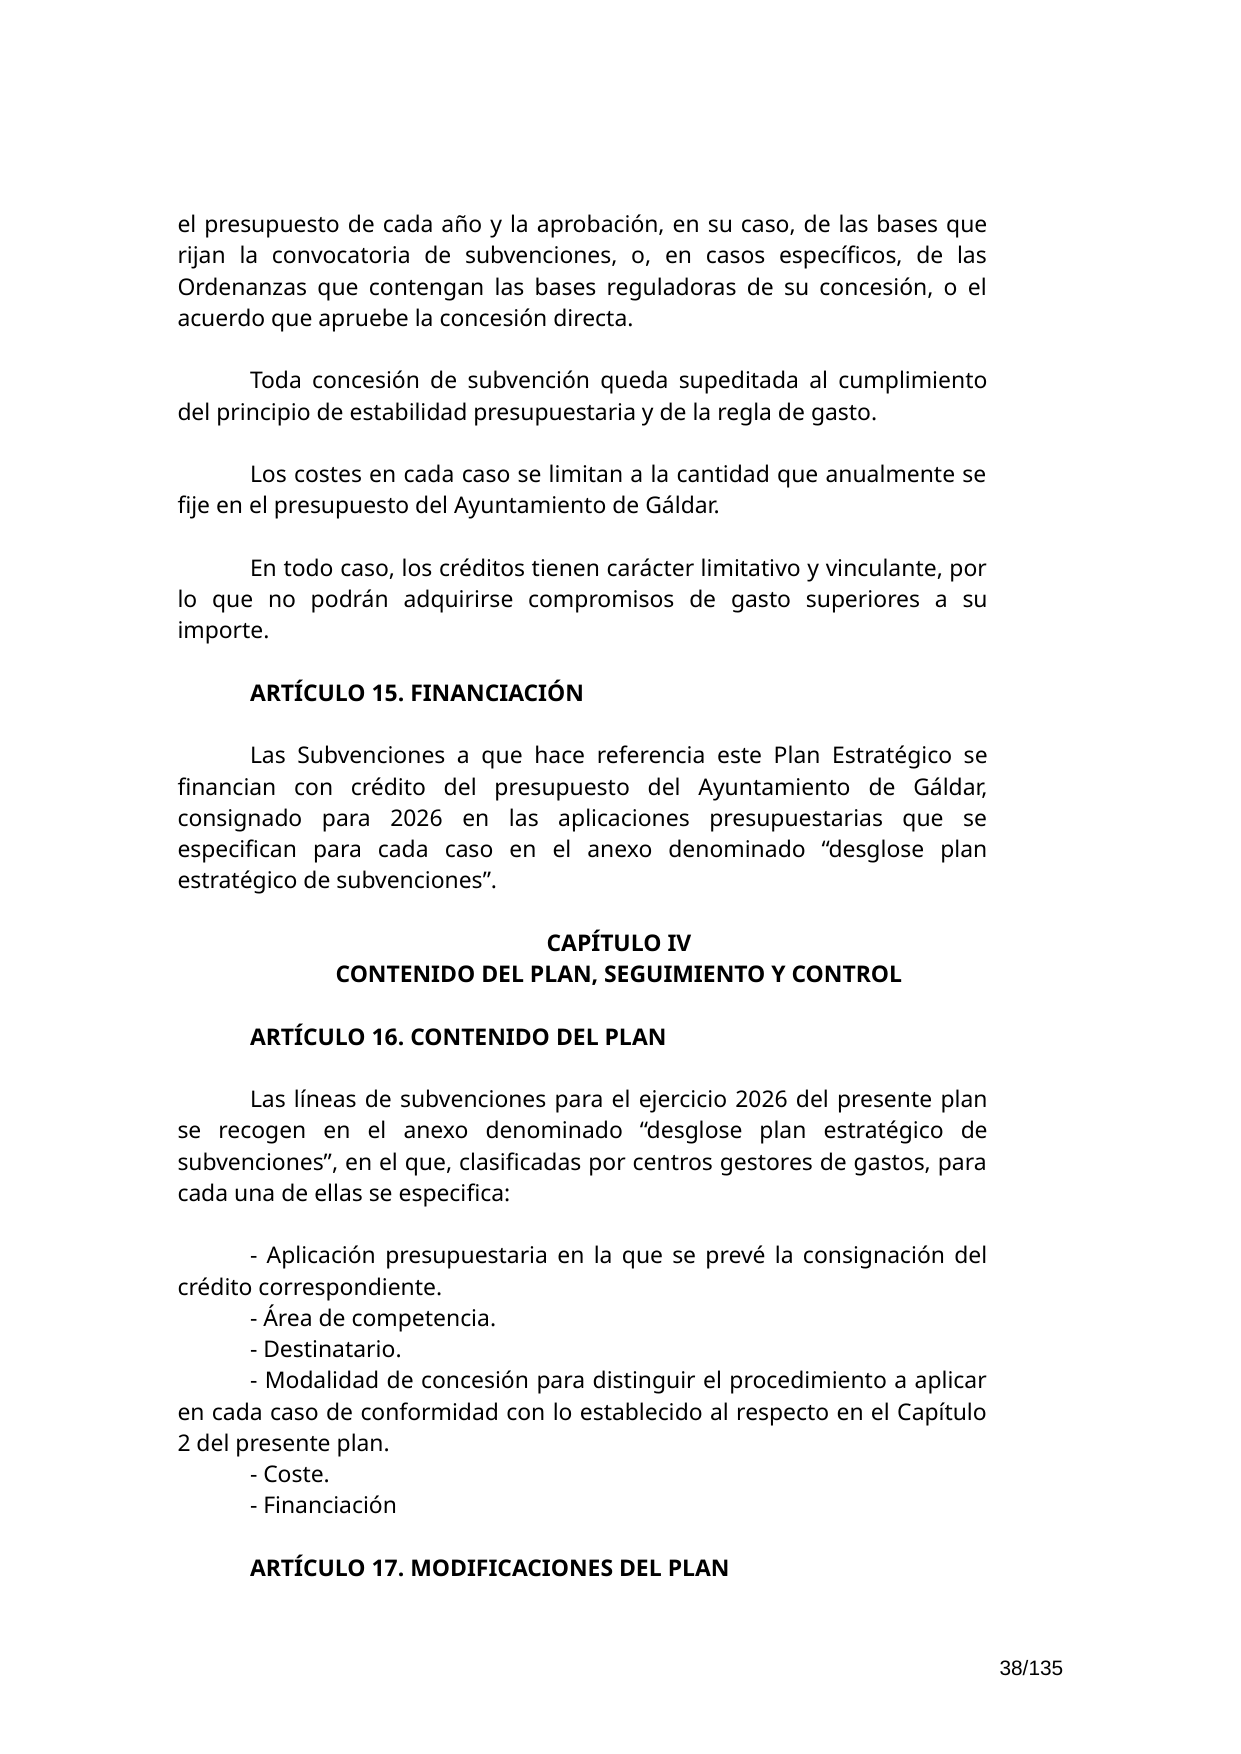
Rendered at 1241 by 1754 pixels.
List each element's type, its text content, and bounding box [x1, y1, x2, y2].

text ARTÍCULO 15. FINANCIACIÓN [177, 677, 988, 708]
text - Aplicación presupuestaria en la que se prevé la consignación del crédito correspondiente. [177, 1239, 988, 1302]
text ARTÍCULO 16. CONTENIDO DEL PLAN [177, 1020, 988, 1052]
text Las Subvenciones a que hace referencia este Plan Estratégico se financian con crédito del presupuesto del Ayuntamiento de Gáldar, consignado para 2026 en las aplicaciones presupuestarias que se especifican para cada caso en el anexo denominado “desglose plan estratégico de subvenciones”. [177, 739, 988, 895]
text el presupuesto de cada año y la aprobación, en su caso, de las bases que rijan la convocatoria de subvenciones, o, en casos específicos, de las Ordenanzas que contengan las bases reguladoras de su concesión, o el acuerdo que apruebe la concesión directa. [177, 208, 988, 333]
text - Financiación [177, 1489, 988, 1520]
text En todo caso, los créditos tienen carácter limitativo y vinculante, por lo que no podrán adquirirse compromisos de gasto superiores a su importe. [177, 552, 988, 645]
text ARTÍCULO 17. MODIFICACIONES DEL PLAN [177, 1552, 988, 1583]
text Los costes en cada caso se limitan a la cantidad que anualmente se fije en el presupuesto del Ayuntamiento de Gáldar. [177, 458, 988, 520]
text CONTENIDO DEL PLAN, SEGUIMIENTO Y CONTROL [177, 958, 988, 989]
text Toda concesión de subvención queda supeditada al cumplimiento del principio de estabilidad presupuestaria y de la regla de gasto. [177, 364, 988, 427]
text - Destinatario. [177, 1333, 988, 1364]
text - Coste. [177, 1458, 988, 1489]
text - Modalidad de concesión para distinguir el procedimiento a aplicar en cada caso de conformidad con lo establecido al respecto en el Capítulo 2 del presente plan. [177, 1364, 988, 1458]
text Las líneas de subvenciones para el ejercicio 2026 del presente plan se recogen en el anexo denominado “desglose plan estratégico de subvenciones”, en el que, clasificadas por centros gestores de gastos, para cada una de ellas se especifica: [177, 1083, 988, 1208]
text - Área de competencia. [177, 1302, 988, 1333]
text CAPÍTULO IV [177, 927, 988, 958]
